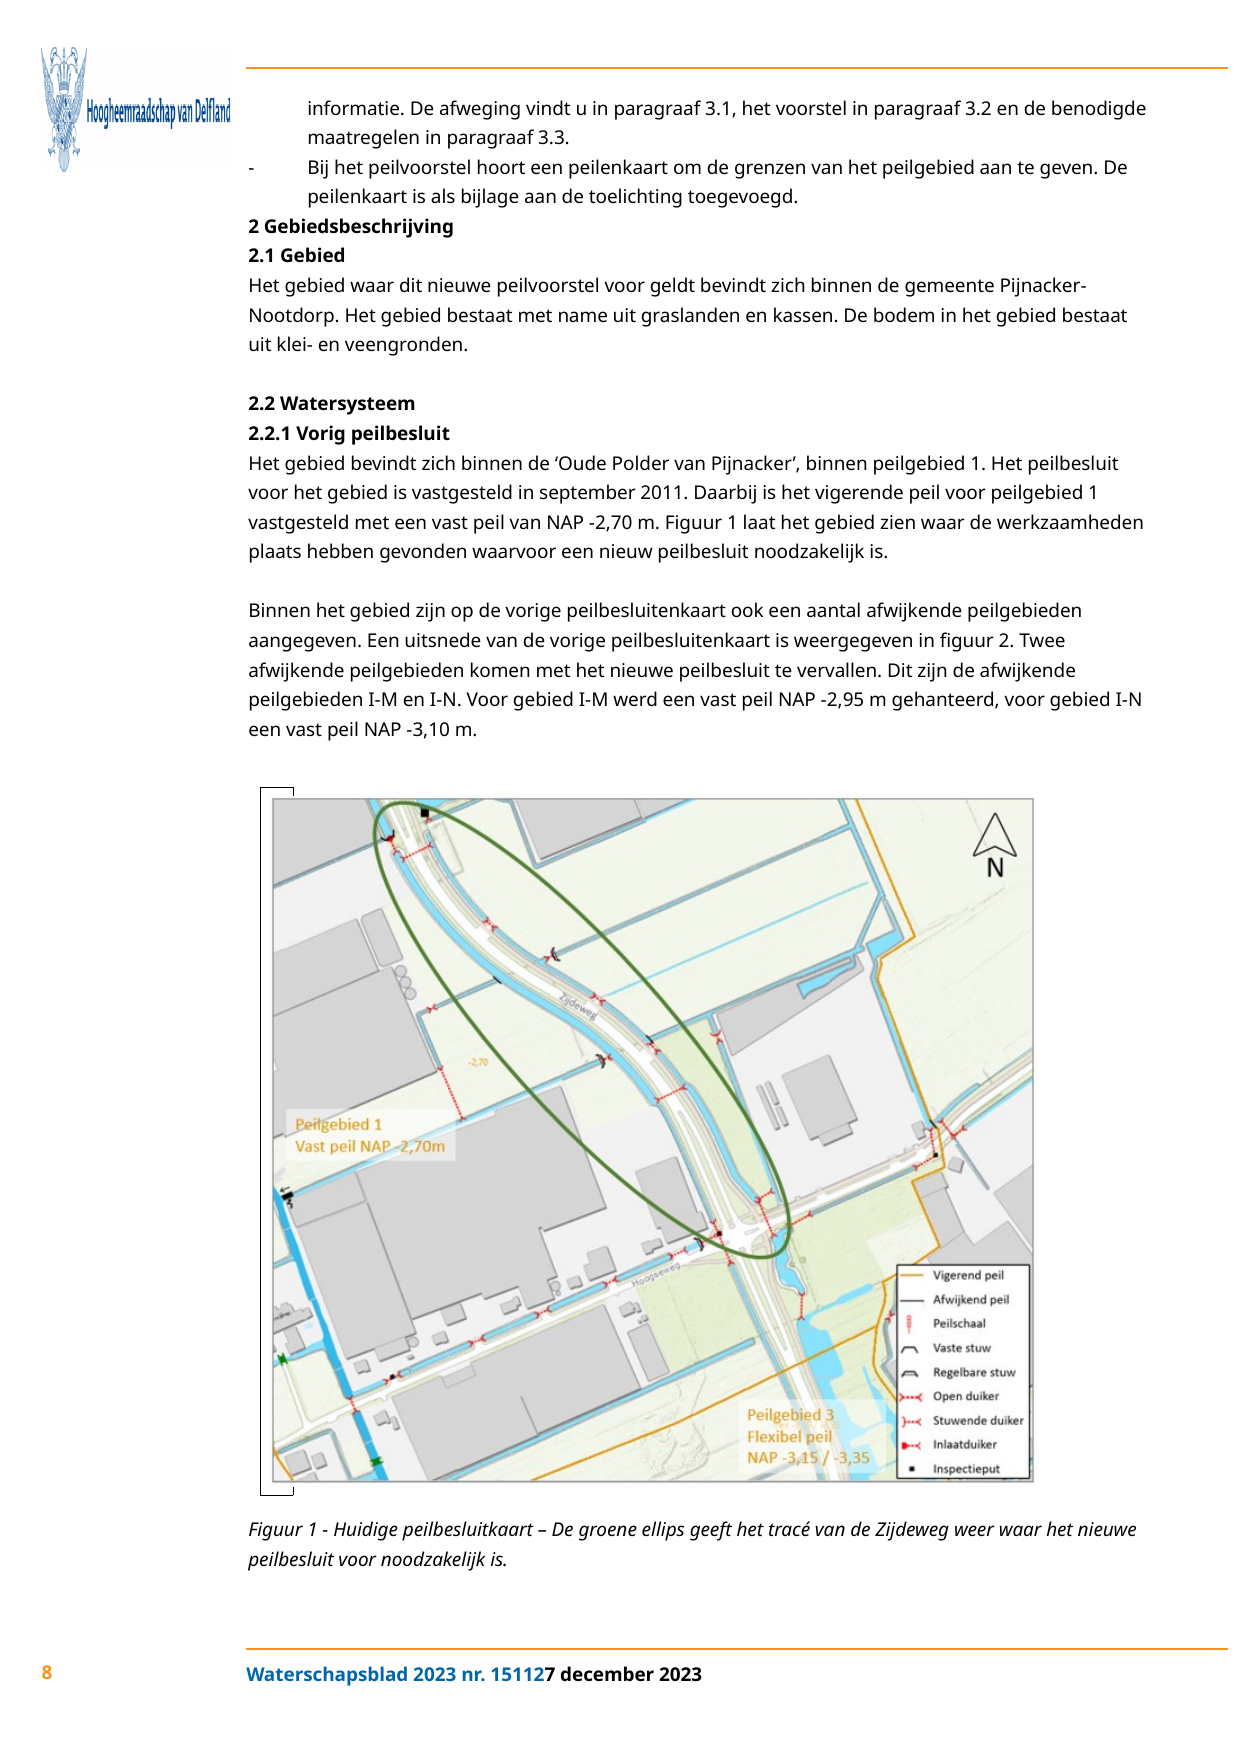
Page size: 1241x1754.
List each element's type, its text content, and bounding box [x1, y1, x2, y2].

text 2.1 Gebied [248, 243, 1152, 268]
text Het gebied bevindt zich binnen de ‘Oude Polder van Pijnacker’, binnen peilgebied 1. Het peilbesluit voor het gebied is vastgesteld in september 2011. Daarbij is het vigerende peil voor peilgebied 1 vastgesteld met een vast peil van NAP -2,70 m. Figuur 1 laat het gebied zien waar de werkzaamheden plaats hebben gevonden waarvoor een nieuw peilbesluit noodzakelijk is. [248, 450, 1152, 564]
picture [268, 796, 1037, 1487]
list informatie. De afweging vindt u in paragraaf 3.1, het voorstel in paragraaf 3.2 en de benodigde maatregelen in paragraaf 3.3. [248, 95, 1152, 150]
text 2.2 Watersysteem [248, 391, 1152, 416]
list Bij het peilvoorstel hoort een peilenkaart om de grenzen van het peilgebied aan te geven. De peilenkaart is als bijlage aan de toelichting toegevoegd. [248, 154, 1152, 209]
text 2.2.1 Vorig peilbesluit [248, 420, 1152, 446]
text Binnen het gebied zijn op de vorige peilbesluitenkaart ook een aantal afwijkende peilgebieden aangegeven. Een uitsnede van de vorige peilbesluitenkaart is weergegeven in figuur 2. Twee afwijkende peilgebieden komen met het nieuwe peilbesluit te vervallen. Dit zijn de afwijkende peilgebieden I-M en I-N. Voor gebied I-M werd een vast peil NAP -2,95 m gehanteerd, voor gebied I-N een vast peil NAP -3,10 m. [248, 598, 1152, 742]
text Figuur 1 - Huidige peilbesluitkaart – De groene ellips geeft het tracé van de Zijdeweg weer waar het nieuwe peilbesluit voor noodzakelijk is. [248, 1517, 1152, 1572]
text Het gebied waar dit nieuwe peilvoorstel voor geldt bevindt zich binnen de gemeente Pijnacker-Nootdorp. Het gebied bestaat met name uit graslanden en kassen. De bodem in het gebied bestaat uit klei- en veengronden. [248, 272, 1152, 357]
picture [41, 47, 231, 172]
text 2 Gebiedsbeschrijving [248, 213, 1152, 239]
